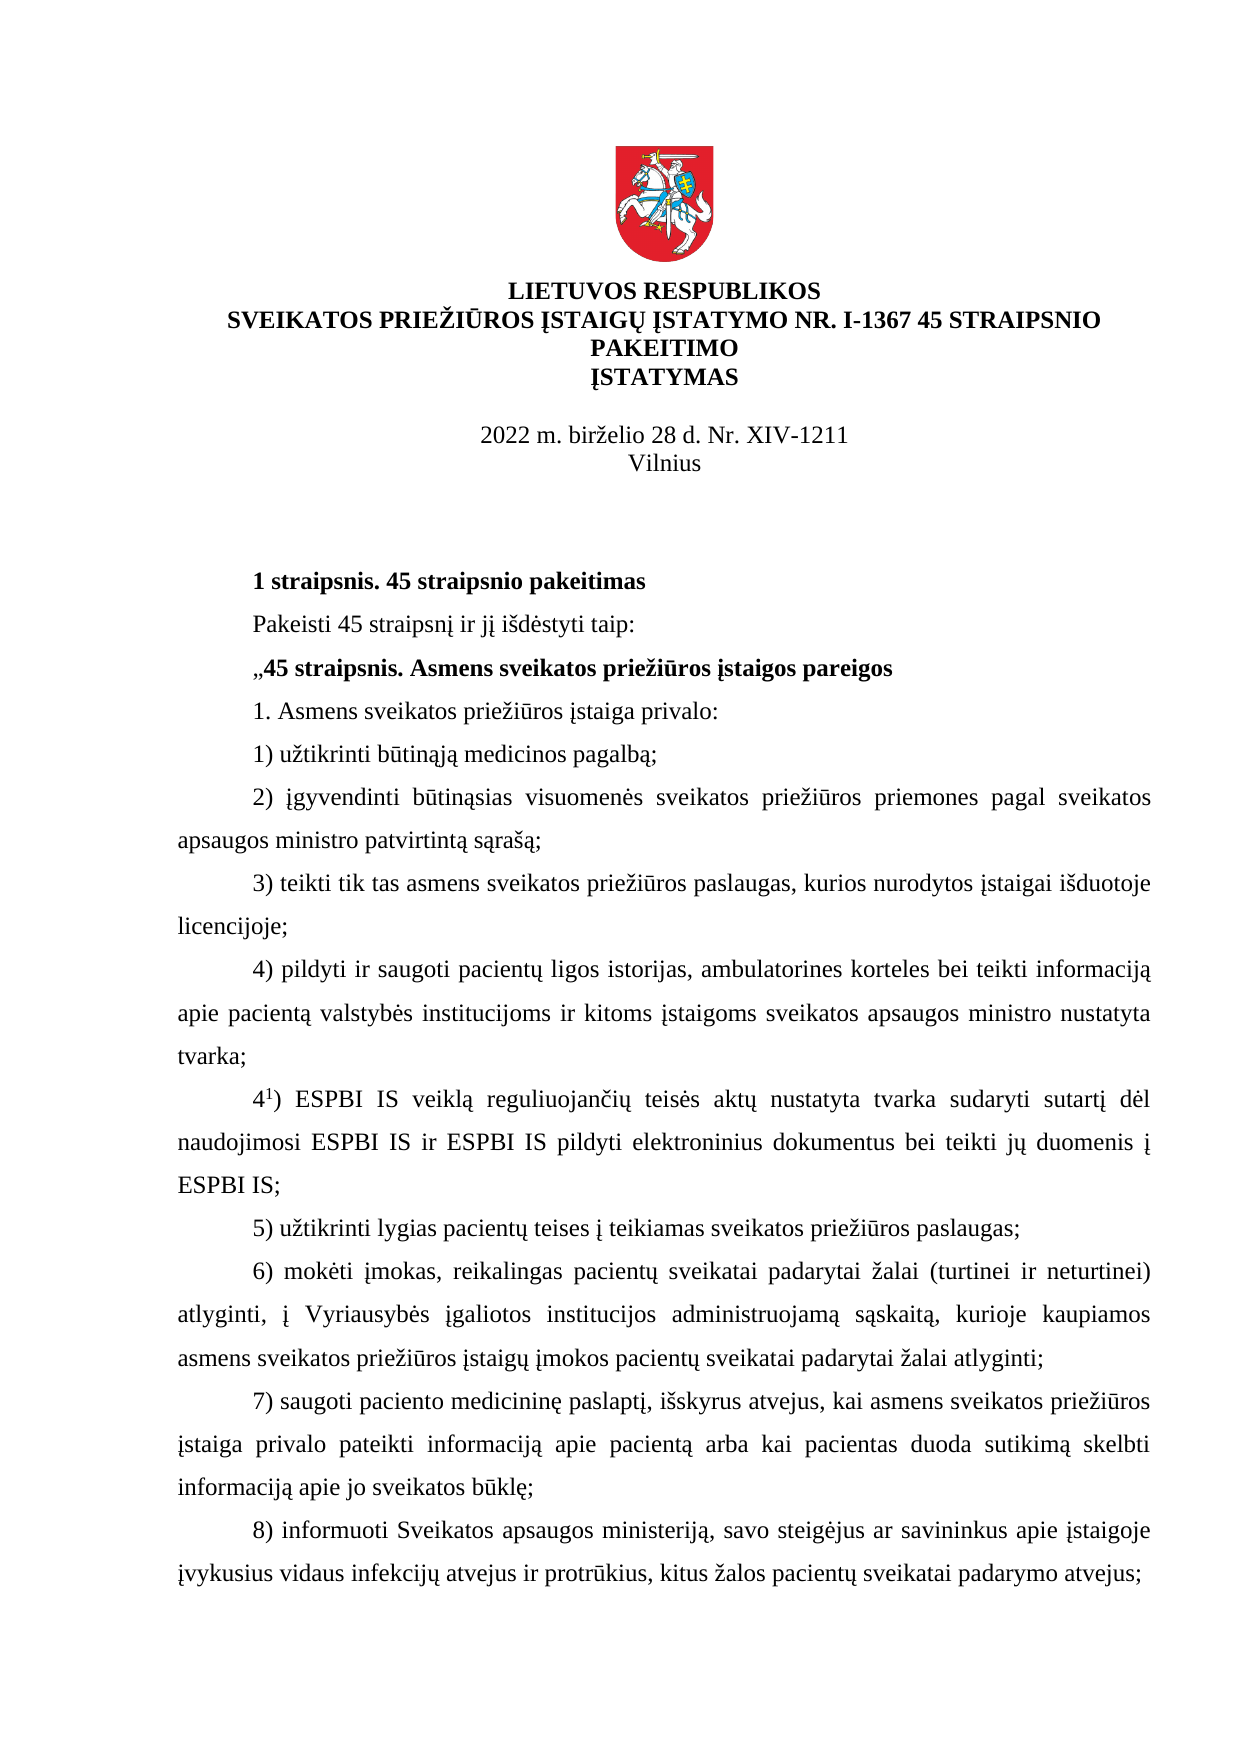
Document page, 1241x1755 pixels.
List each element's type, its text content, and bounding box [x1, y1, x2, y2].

text Pakeisti 45 straipsnį ir jį išdėstyti taip: [177, 609, 1152, 638]
text LIETUVOS RESPUBLIKOS [177, 276, 1152, 305]
text 1) užtikrinti būtinąją medicinos pagalbą; [177, 739, 1152, 768]
text 6) mokėti įmokas, reikalingas pacientų sveikatai padarytai žalai (turtinei ir neturtinei) atlyginti, į Vyriausybės įgaliotos institucijos administruojamą sąskaitą, kurioje kaupiamos asmens sveikatos priežiūros įstaigų įmokos pacientų sveikatai padarytai žalai atlyginti; [177, 1256, 1152, 1371]
text 1. Asmens sveikatos priežiūros įstaiga privalo: [177, 696, 1152, 724]
text 2) įgyvendinti būtinąsias visuomenės sveikatos priežiūros priemones pagal sveikatos apsaugos ministro patvirtintą sąrašą; [177, 782, 1152, 854]
text 3) teikti tik tas asmens sveikatos priežiūros paslaugas, kurios nurodytos įstaigai išduotoje licencijoje; [177, 868, 1152, 940]
text 1 straipsnis. 45 straipsnio pakeitimas [177, 566, 1152, 595]
text 7) saugoti paciento medicininę paslaptį, išskyrus atvejus, kai asmens sveikatos priežiūros įstaiga privalo pateikti informaciją apie pacientą arba kai pacientas duoda sutikimą skelbti informaciją apie jo sveikatos būklę; [177, 1386, 1152, 1501]
text „45 straipsnis. Asmens sveikatos priežiūros įstaigos pareigos [177, 653, 1152, 681]
text 41) ESPBI IS veiklą reguliuojančių teisės aktų nustatyta tvarka sudaryti sutartį dėl naudojimosi ESPBI IS ir ESPBI IS pildyti elektroninius dokumentus bei teikti jų duomenis į ESPBI IS; [177, 1084, 1152, 1199]
text 5) užtikrinti lygias pacientų teises į teikiamas sveikatos priežiūros paslaugas; [177, 1213, 1152, 1242]
text ĮSTATYMAS [177, 362, 1152, 391]
text 8) informuoti Sveikatos apsaugos ministeriją, savo steigėjus ar savininkus apie įstaigoje įvykusius vidaus infekcijų atvejus ir protrūkius, kitus žalos pacientų sveikatai padarymo atvejus; [177, 1515, 1152, 1587]
text 4) pildyti ir saugoti pacientų ligos istorijas, ambulatorines korteles bei teikti informaciją apie pacientą valstybės institucijoms ir kitoms įstaigoms sveikatos apsaugos ministro nustatyta tvarka; [177, 954, 1152, 1069]
text Vilnius [177, 448, 1152, 477]
text 2022 m. birželio 28 d. Nr. XIV-1211 [177, 420, 1152, 448]
text SVEIKATOS PRIEŽIŪROS ĮSTAIGŲ ĮSTATYMO NR. I-1367 45 STRAIPSNIO PAKEITIMO [177, 305, 1152, 362]
